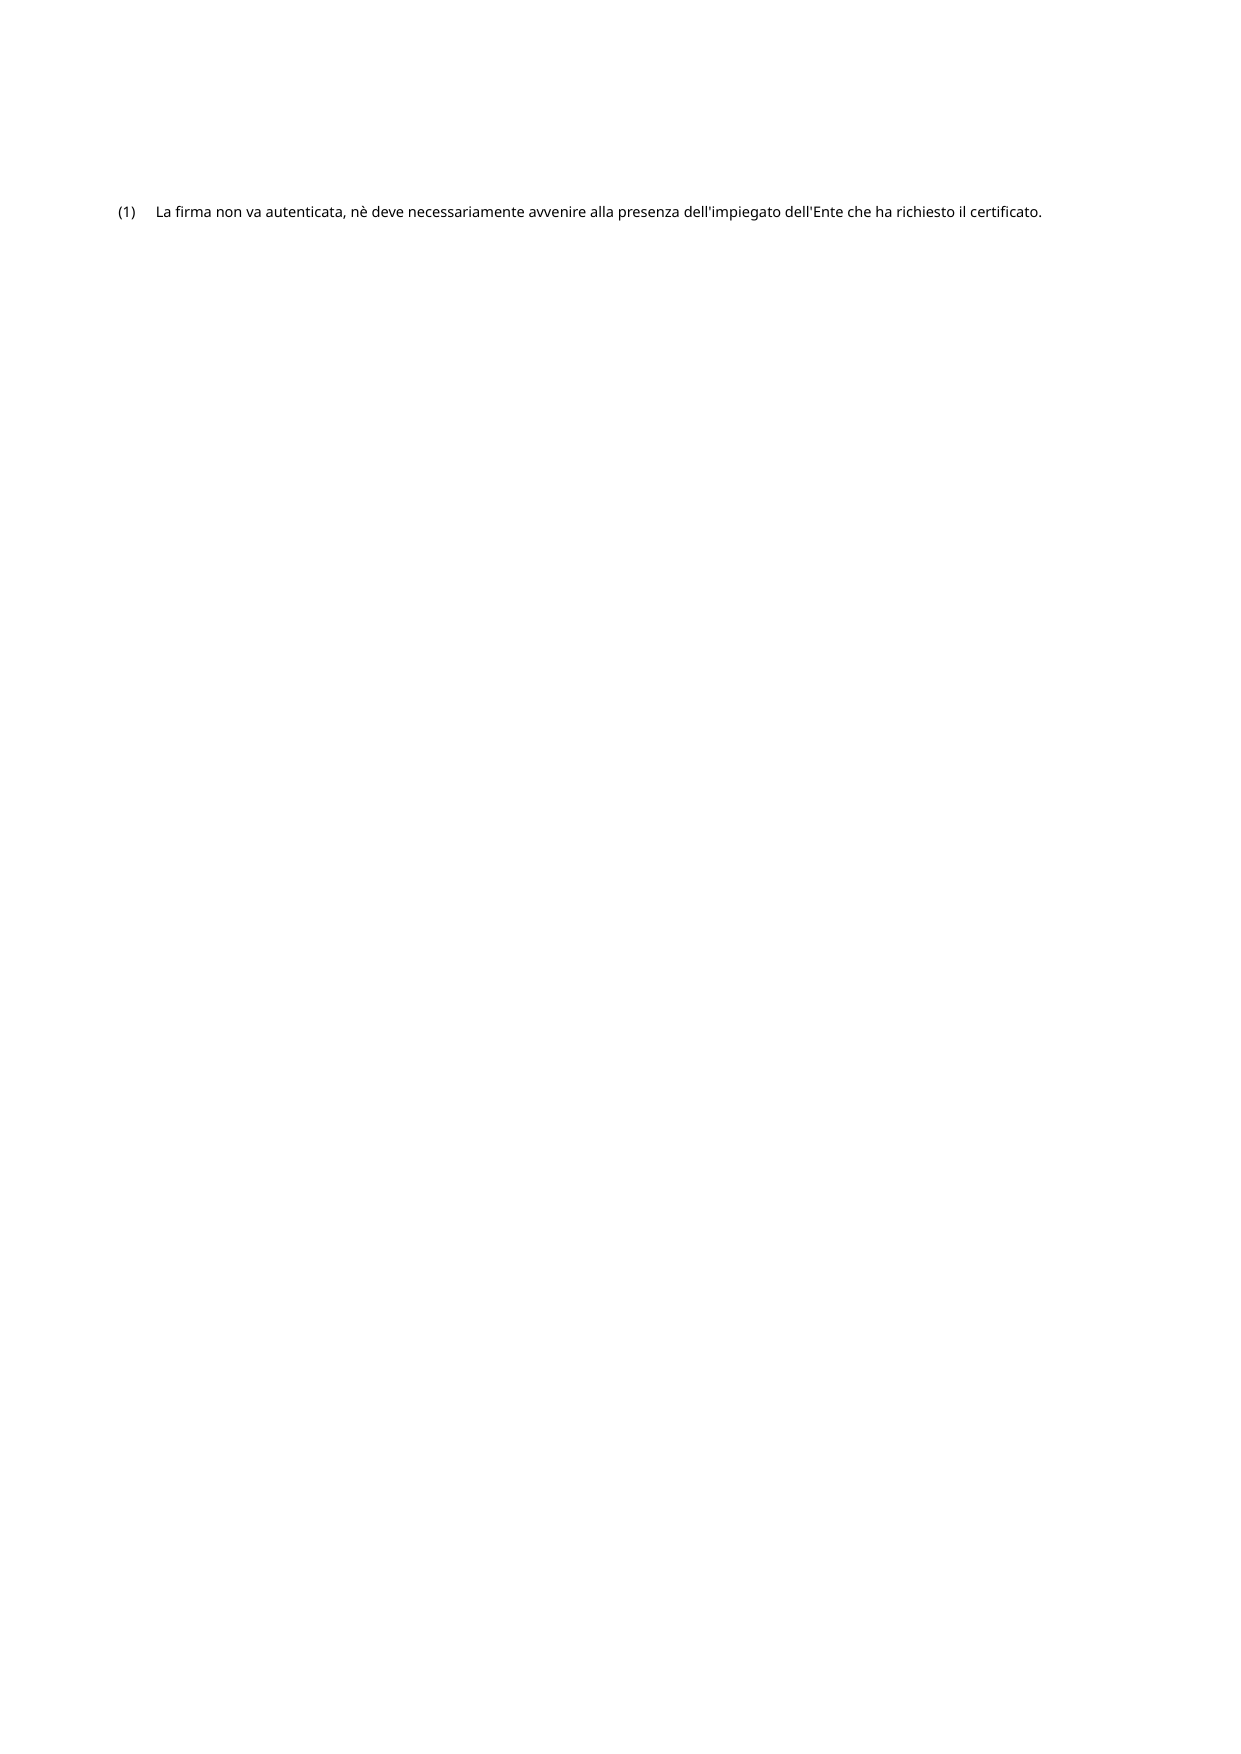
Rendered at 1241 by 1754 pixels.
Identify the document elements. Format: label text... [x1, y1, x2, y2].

list La firma non va autenticata, nè deve necessariamente avvenire alla presenza dell'impiegato dell'Ente che ha richiesto il certificato. [118, 201, 1122, 221]
